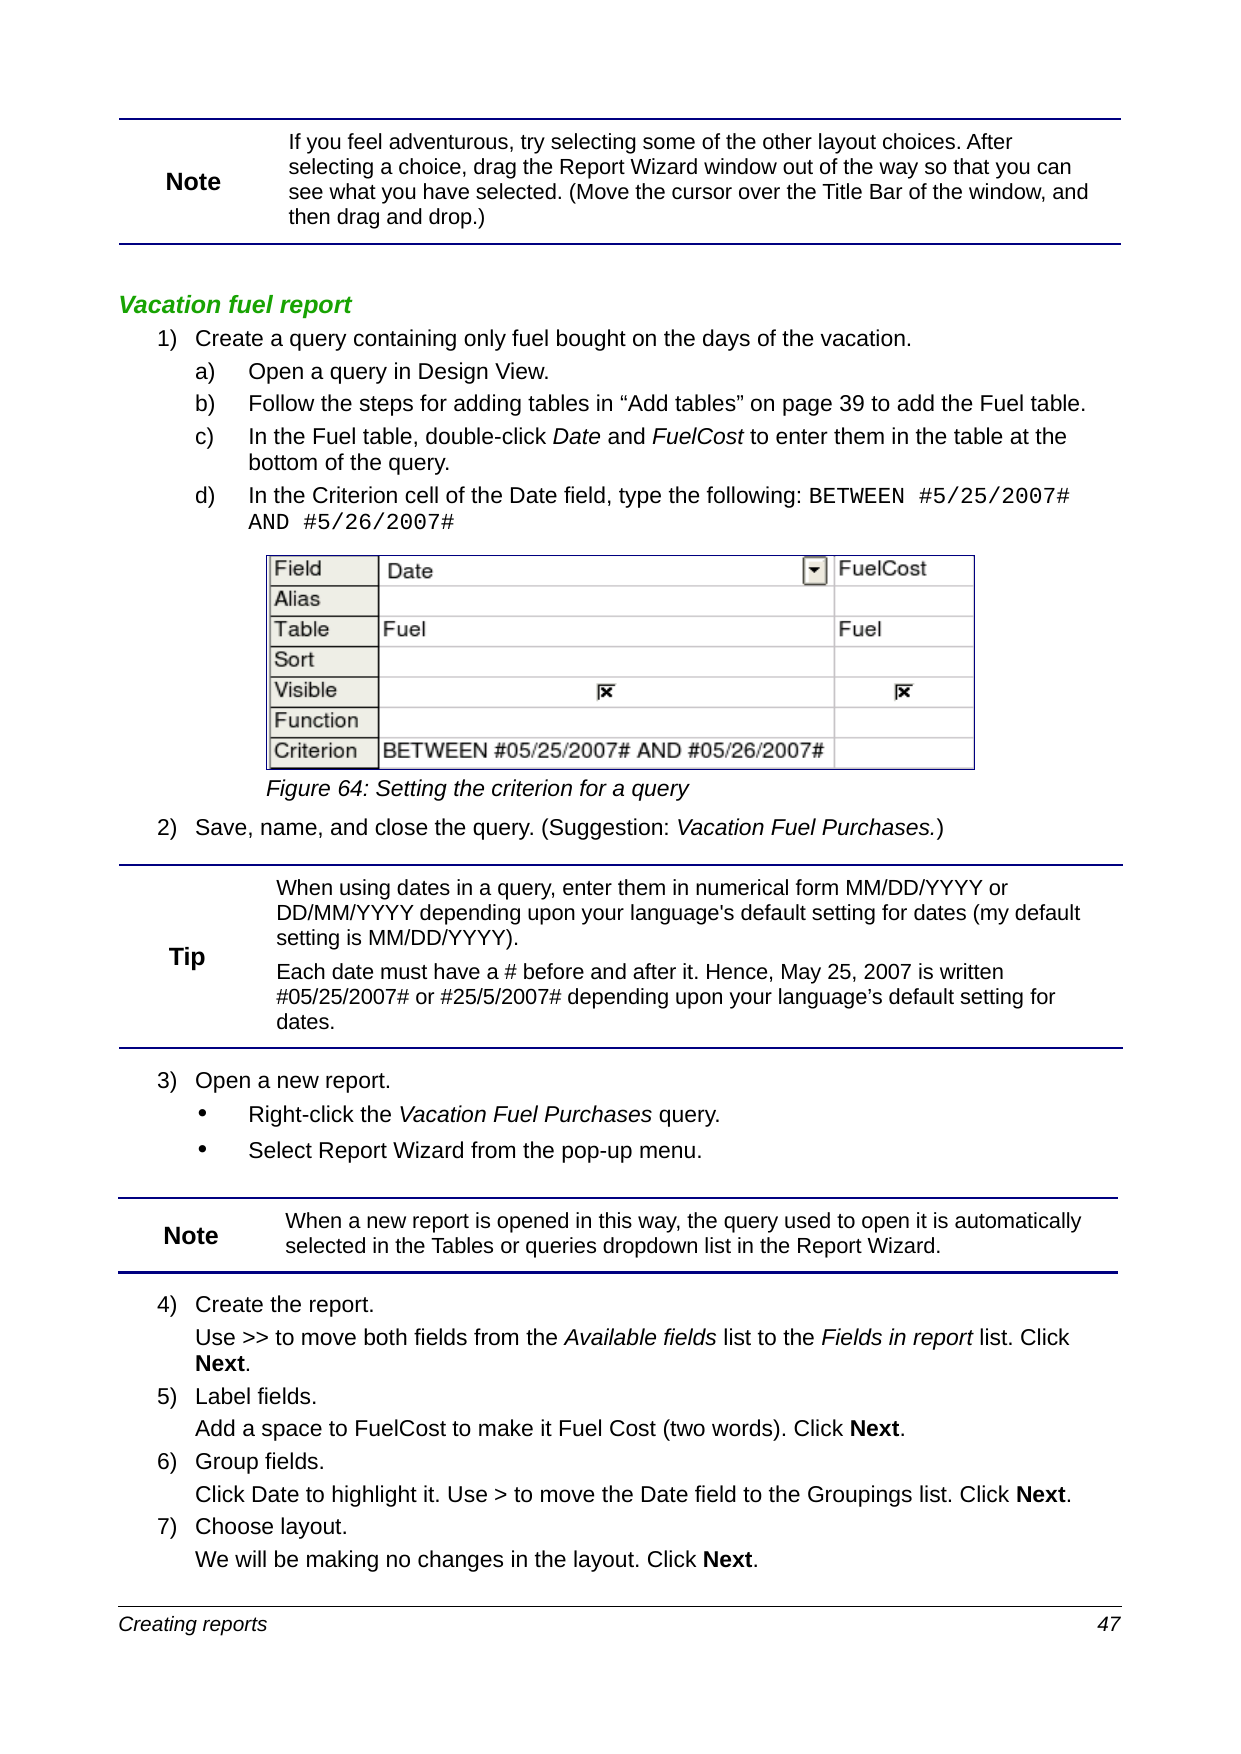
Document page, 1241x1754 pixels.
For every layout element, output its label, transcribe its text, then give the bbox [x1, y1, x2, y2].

list Click Date to highlight it. Use > to move the Date field to the Groupings list. Click Next. [195, 1481, 1122, 1507]
list Choose layout. [177, 1513, 1122, 1539]
table_header When using dates in a query, enter them in numerical form MM/DD/YYYY or DD/MM/YYYY depending upon your language's default setting for dates (my default setting is MM/DD/YYYY). Each date must have a # before and after it. Hence, May 25, 2007 is written #05/25/2007# or #25/5/2007# depending upon your language’s default setting for dates. [255, 866, 1123, 1047]
list In the Fuel table, double-click Date and FuelCost to enter them in the table at the bottom of the query. [195, 423, 1122, 476]
table_header If you feel adventurous, try selecting some of the other layout choices. After selecting a choice, drag the Report Wizard window out of the way so that you can see what you have selected. (Move the cursor over the Title Bar of the window, and then drag and drop.) [267, 120, 1121, 242]
table_header When a new report is opened in this way, the query used to open it is automatically selected in the Tables or queries dropdown list in the Report Wizard. [264, 1199, 1118, 1271]
table_header Note [119, 120, 267, 242]
list Select Report Wizard from the pop-up menu. [195, 1135, 1122, 1164]
text Figure 64: Setting the criterion for a query [266, 775, 974, 801]
list Open a new report. [177, 1067, 1122, 1093]
list Group fields. [177, 1448, 1122, 1474]
list Create a query containing only fuel bought on the days of the vacation. [177, 325, 1122, 352]
list Follow the steps for adding tables in “Add tables” on page 39 to add the Fuel table. [195, 390, 1122, 417]
list Open a query in Design View. [195, 358, 1122, 384]
picture [267, 556, 974, 769]
list Add a space to FuelCost to make it Fuel Cost (two words). Click Next. [195, 1415, 1122, 1442]
list Create the report. [177, 1291, 1122, 1317]
list In the Criterion cell of the Date field, type the following: BETWEEN #5/25/2007# AND #5/26/2007# [195, 482, 1122, 536]
table_header Tip [119, 866, 255, 1047]
subtitle Vacation fuel report [118, 290, 1122, 319]
list We will be making no changes in the layout. Click Next. [195, 1546, 1122, 1572]
list Use >> to move both fields from the Available fields list to the Fields in report list. Click Next. [195, 1324, 1122, 1376]
list Right-click the Vacation Fuel Purchases query. [195, 1099, 1122, 1129]
table_header Note [118, 1199, 264, 1271]
list Label fields. [177, 1383, 1122, 1409]
list Save, name, and close the query. (Suggestion: Vacation Fuel Purchases.) [177, 814, 1122, 840]
